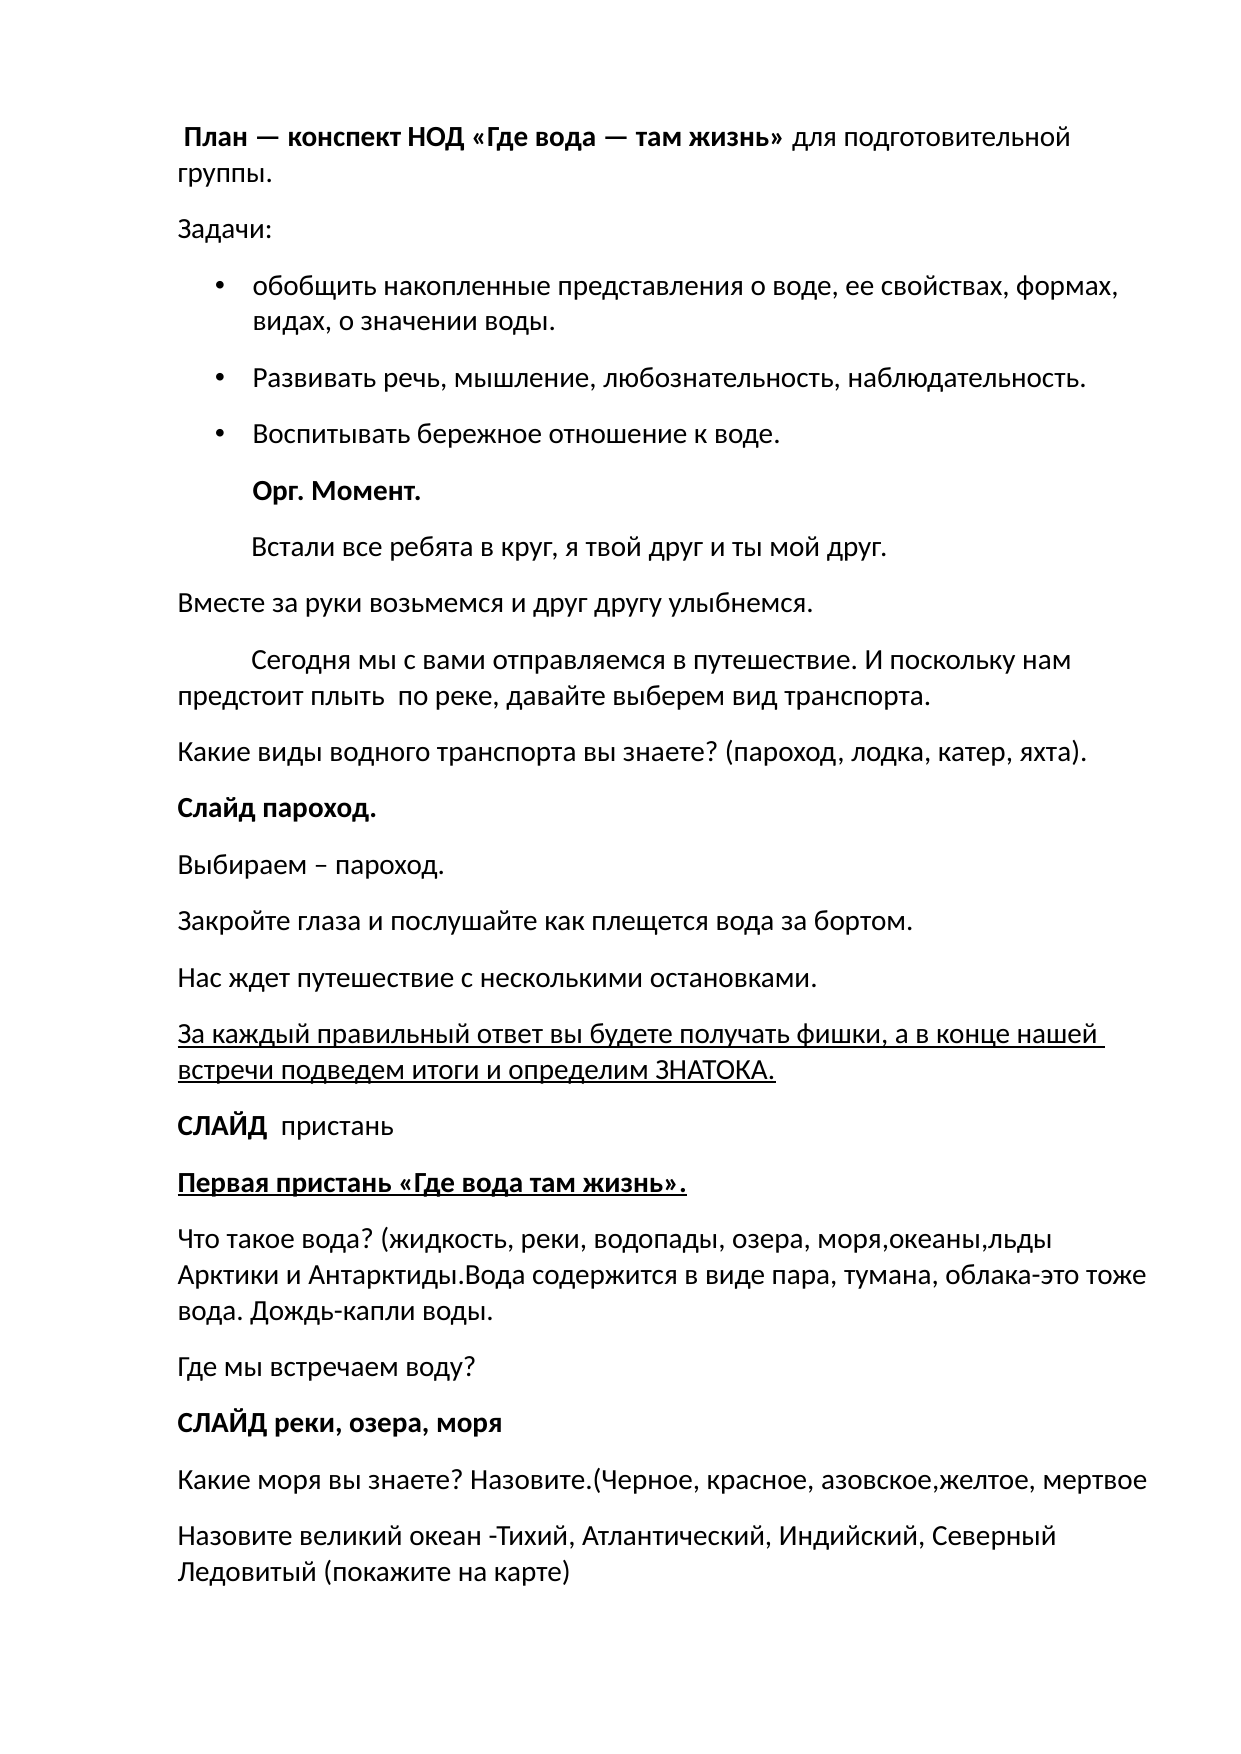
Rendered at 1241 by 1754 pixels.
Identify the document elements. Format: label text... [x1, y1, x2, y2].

text Какие виды водного транспорта вы знаете? (пароход, лодка, катер, яхта). [177, 733, 1152, 769]
text Вместе за руки возьмемся и друг другу улыбнемся. [177, 584, 1152, 620]
list Воспитывать бережное отношение к воде. [215, 415, 1152, 451]
list Развивать речь, мышление, любознательность, наблюдательность. [215, 359, 1152, 394]
text За каждый правильный ответ вы будете получать фишки, а в конце нашей встречи подведем итоги и определим ЗНАТОКА. [177, 1015, 1152, 1087]
text Какие моря вы знаете? Назовите.(Черное, красное, азовское,желтое, мертвое [177, 1461, 1152, 1497]
text Слайд пароход. [177, 789, 1152, 825]
list Орг. Момент. [215, 472, 1152, 507]
text Встали все ребята в круг, я твой друг и ты мой друг. [177, 528, 1152, 564]
text Где мы встречаем воду? [177, 1348, 1152, 1384]
text Назовите великий океан -Тихий, Атлантический, Индийский, Северный Ледовитый (покажите на карте) [177, 1517, 1152, 1589]
text Выбираем – пароход. [177, 846, 1152, 882]
list обобщить накопленные представления о воде, ее свойствах, формах, видах, о значении воды. [215, 267, 1152, 338]
text План — конспект НОД «Где вода — там жизнь» для подготовительной группы. [177, 118, 1152, 189]
text Сегодня мы с вами отправляемся в путешествие. И поскольку нам предстоит плыть по реке, давайте выберем вид транспорта. [177, 641, 1152, 712]
text Первая пристань «Где вода там жизнь». [177, 1164, 1152, 1199]
text Нас ждет путешествие с несколькими остановками. [177, 959, 1152, 994]
text Закройте глаза и послушайте как плещется вода за бортом. [177, 902, 1152, 938]
text Задачи: [177, 210, 1152, 246]
text Что такое вода? (жидкость, реки, водопады, озера, моря,океаны,льды Арктики и Антарктиды.Вода содержится в виде пара, тумана, облака-это тоже вода. Дождь-капли воды. [177, 1220, 1152, 1327]
text СЛАЙД пристань [177, 1107, 1152, 1143]
text СЛАЙД реки, озера, моря [177, 1404, 1152, 1440]
